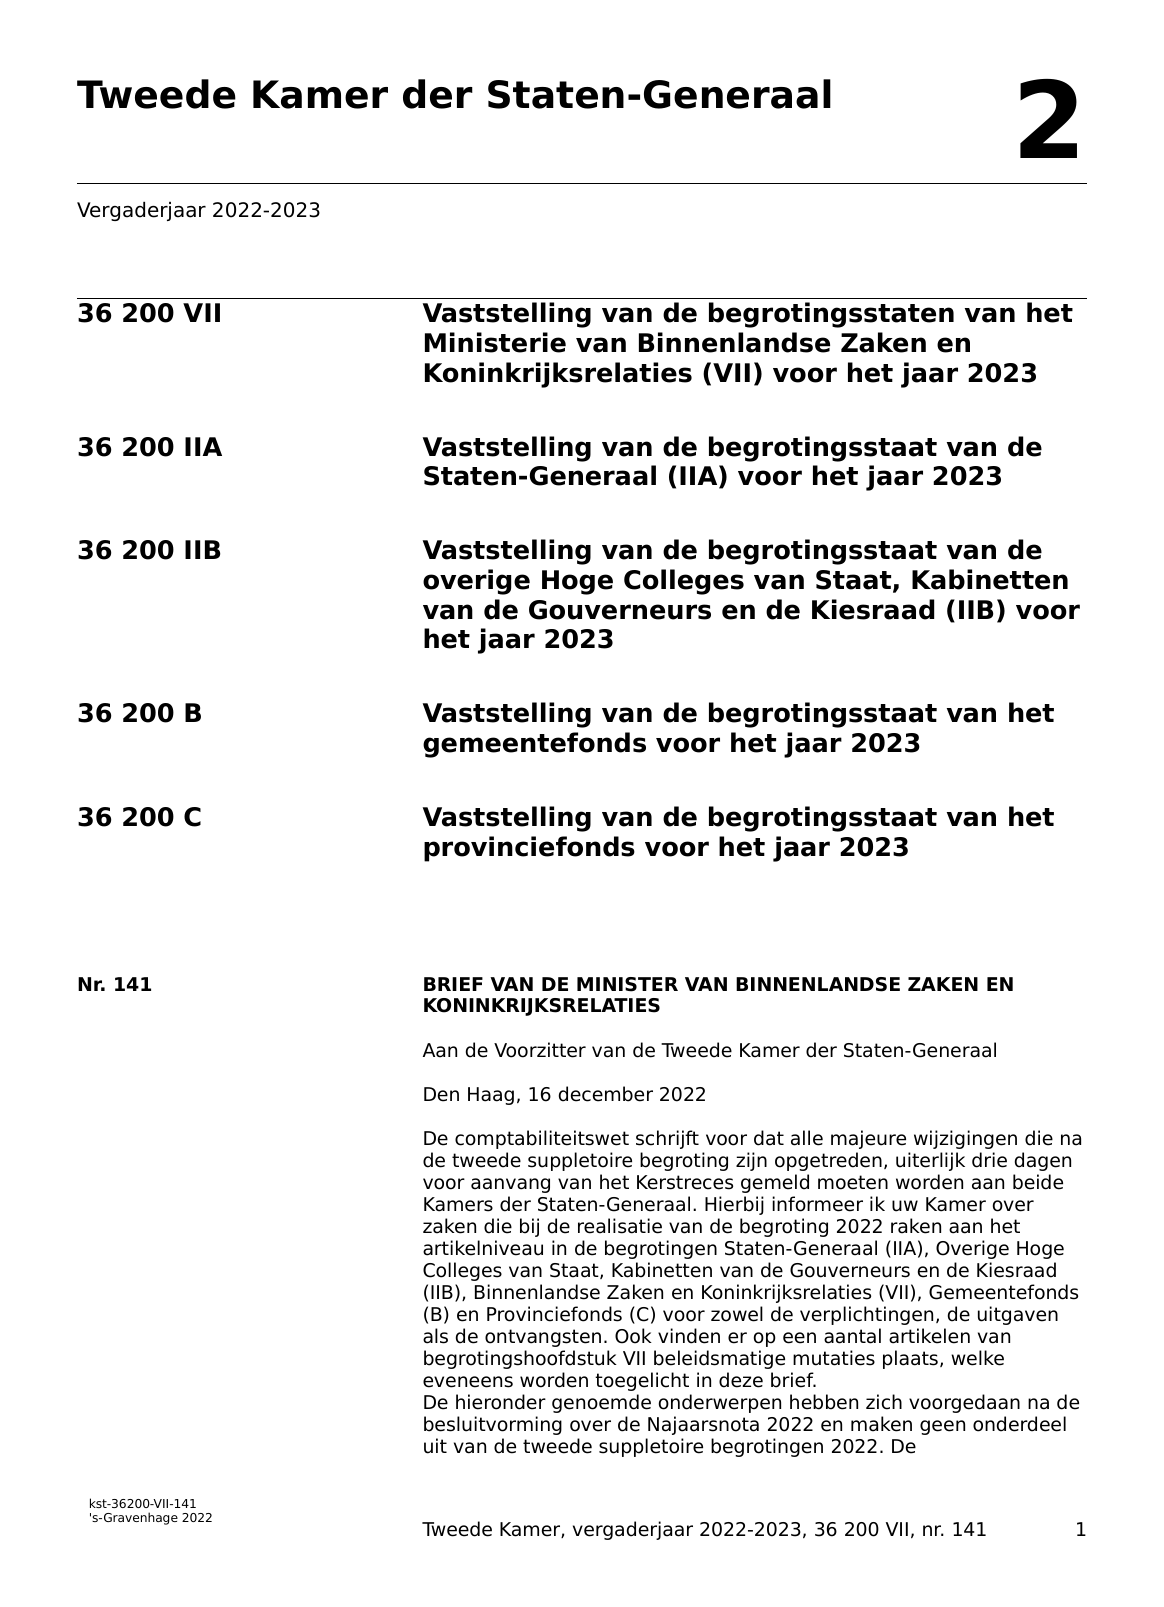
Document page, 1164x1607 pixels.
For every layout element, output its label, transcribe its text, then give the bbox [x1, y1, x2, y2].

text kst-36200-VII-141 [88, 1497, 323, 1511]
subtitle 36 200 IIA Vaststelling van de begrotingsstaat van de Staten-Generaal (IIA) voor het jaar 2023 [77, 432, 1087, 492]
subtitle 36 200 C Vaststelling van de begrotingsstaat van het provinciefonds voor het jaar 2023 [77, 803, 1087, 862]
subtitle 36 200 B Vaststelling van de begrotingsstaat van het gemeentefonds voor het jaar 2023 [77, 699, 1087, 759]
text 's-Gravenhage 2022 [88, 1511, 323, 1525]
text De comptabiliteitswet schrijft voor dat alle majeure wijzigingen die na de tweede suppletoire begroting zijn opgetreden, uiterlijk drie dagen voor aanvang van het Kerstreces gemeld moeten worden aan beide Kamers der Staten-Generaal. Hierbij informeer ik uw Kamer over zaken die bij de realisatie van de begroting 2022 raken aan het artikelniveau in de begrotingen Staten-Generaal (IIA), Overige Hoge Colleges van Staat, Kabinetten van de Gouverneurs en de Kiesraad (IIB), Binnenlandse Zaken en Koninkrijksrelaties (VII), Gemeentefonds (B) en Provinciefonds (C) voor zowel de verplichtingen, de uitgaven als de ontvangsten. Ook vinden er op een aantal artikelen van begrotingshoofdstuk VII beleidsmatige mutaties plaats, welke eveneens worden toegelicht in deze brief. [422, 1128, 1087, 1392]
text Den Haag, 16 december 2022 [422, 1084, 1087, 1106]
subtitle Nr. 141 BRIEF VAN DE MINISTER VAN BINNENLANDSE ZAKEN EN KONINKRIJKSRELATIES [77, 973, 1087, 1017]
text Aan de Voorzitter van de Tweede Kamer der Staten-Generaal [422, 1039, 1087, 1062]
text De hieronder genoemde onderwerpen hebben zich voorgedaan na de besluitvorming over de Najaarsnota 2022 en maken geen onderdeel uit van de tweede suppletoire begrotingen 2022. De [422, 1392, 1087, 1458]
subtitle 36 200 IIB Vaststelling van de begrotingsstaat van de overige Hoge Colleges van Staat, Kabinetten van de Gouverneurs en de Kiesraad (IIB) voor het jaar 2023 [77, 536, 1087, 655]
table_cell Vergaderjaar 2022-2023 [77, 184, 1087, 298]
table_header Tweede Kamer der Staten-Generaal [77, 59, 886, 183]
table_header 2 [886, 59, 1087, 183]
subtitle 36 200 VII Vaststelling van de begrotingsstaten van het Ministerie van Binnenlandse Zaken en Koninkrijksrelaties (VII) voor het jaar 2023 [77, 299, 1087, 388]
